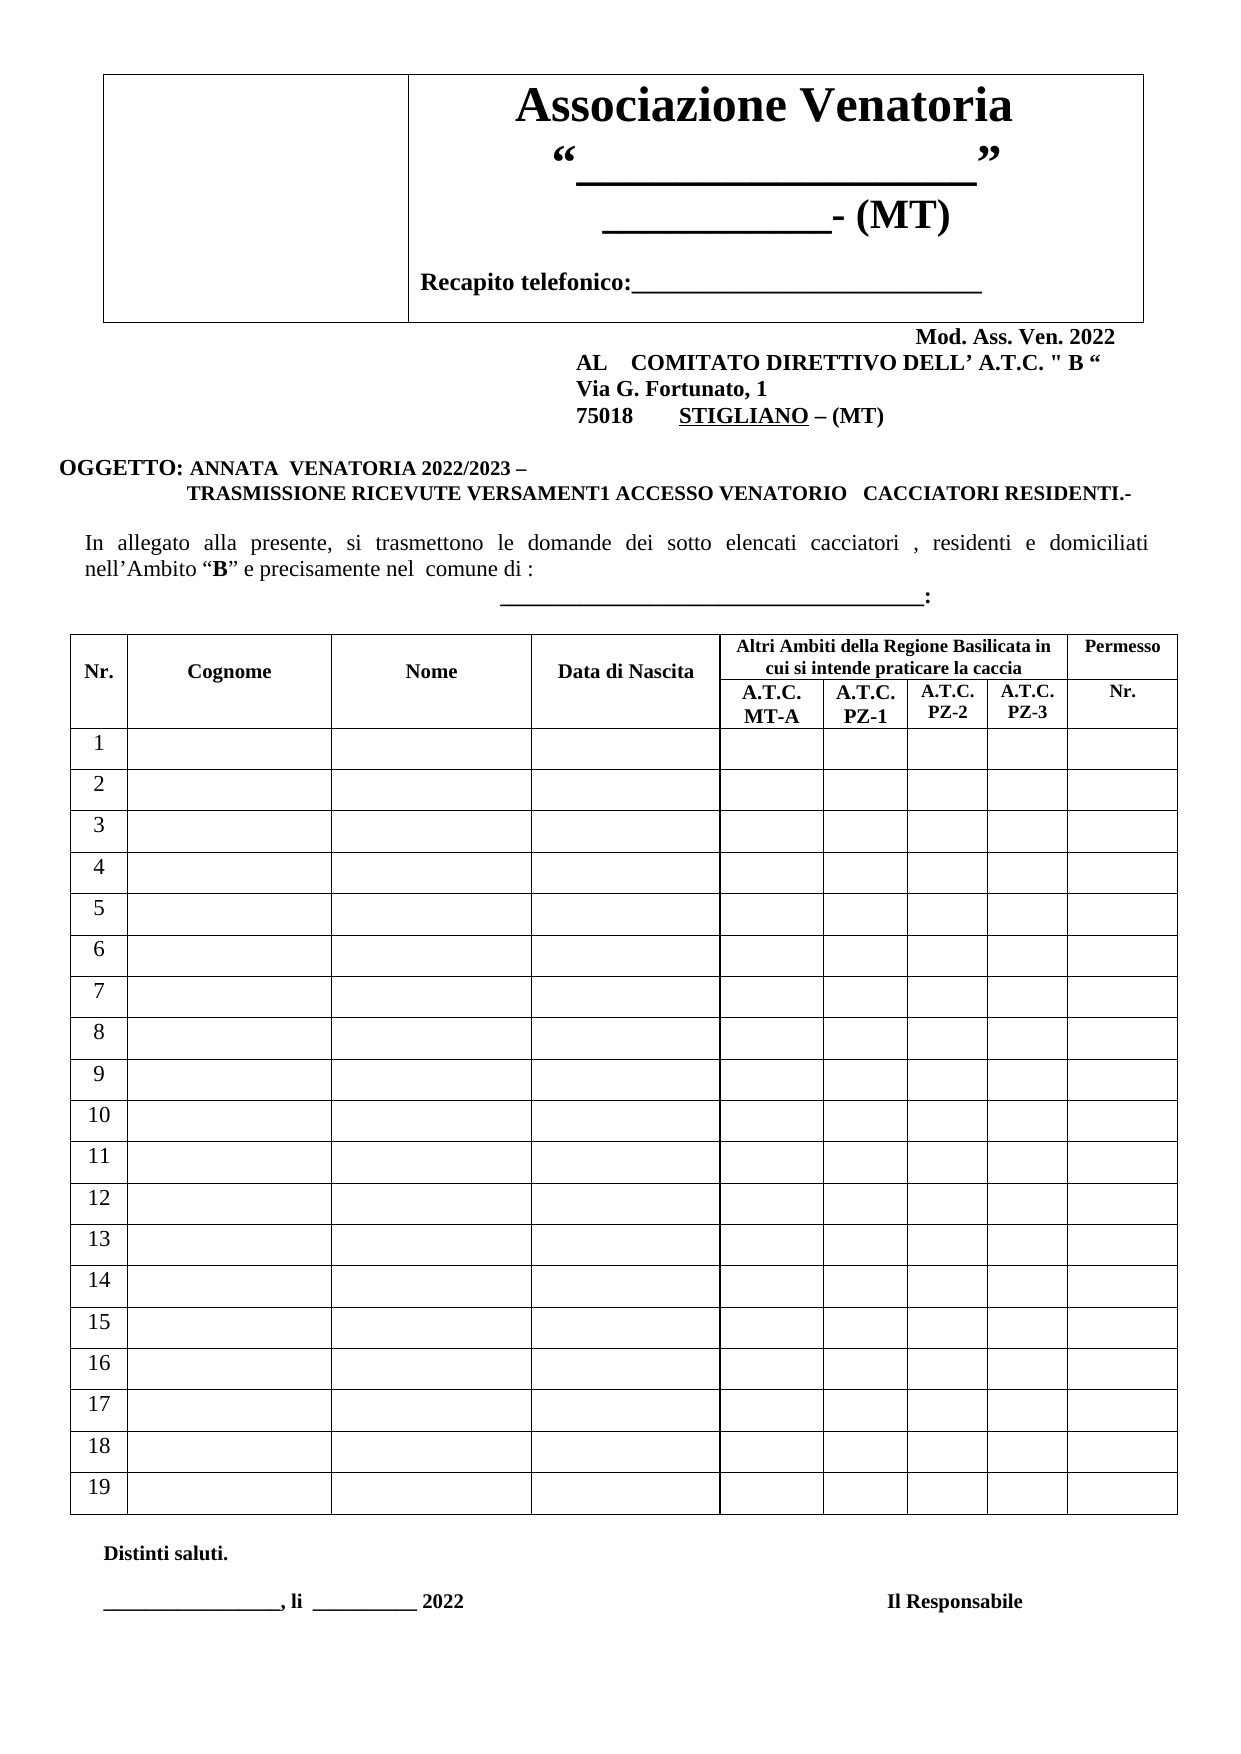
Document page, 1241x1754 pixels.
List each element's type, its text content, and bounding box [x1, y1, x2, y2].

table_cell Nr. [1068, 680, 1177, 728]
table_cell [332, 1142, 531, 1183]
table_cell 7 [71, 977, 127, 1017]
text _________________, li __________ 2022 Il Responsabile [103, 1589, 1152, 1613]
table_cell [988, 1308, 1067, 1348]
table_cell [332, 853, 531, 893]
table_cell [332, 1266, 531, 1307]
table_cell [824, 1142, 907, 1183]
table_cell [824, 1266, 907, 1307]
table_cell A.T.C. PZ-3 [988, 680, 1067, 728]
table_cell [988, 729, 1067, 769]
table_cell [1068, 1432, 1177, 1472]
table_cell [1068, 894, 1177, 934]
table_cell [721, 1018, 823, 1058]
table_cell [988, 1266, 1067, 1307]
table_header Nome [332, 635, 531, 728]
table_cell [988, 894, 1067, 934]
table_cell [332, 936, 531, 976]
table_cell [1068, 729, 1177, 769]
table_cell [908, 853, 987, 893]
table_cell [908, 1142, 987, 1183]
table_cell 8 [71, 1018, 127, 1058]
table_cell [128, 1225, 331, 1265]
table_cell [721, 1101, 823, 1141]
table_cell [1068, 1060, 1177, 1100]
table_cell [908, 1432, 987, 1472]
table_cell [128, 1390, 331, 1431]
table_cell 10 [71, 1101, 127, 1141]
table_cell 18 [71, 1432, 127, 1472]
text _____________________________________: [103, 582, 1152, 608]
table_cell [824, 1225, 907, 1265]
table_cell [1068, 1101, 1177, 1141]
table_cell [128, 1473, 331, 1513]
table_cell [332, 1432, 531, 1472]
table_cell [721, 1142, 823, 1183]
table_cell 19 [71, 1473, 127, 1513]
table_cell [988, 770, 1067, 810]
table_cell 4 [71, 853, 127, 893]
table_cell [532, 977, 719, 1017]
table_cell [721, 1432, 823, 1472]
table_cell 5 [71, 894, 127, 934]
table_cell A.T.C. MT-A [721, 680, 823, 728]
table_cell [532, 853, 719, 893]
table_header [104, 75, 408, 322]
table_header Altri Ambiti della Regione Basilicata in cui si intende praticare la caccia [721, 635, 1067, 678]
table_cell [908, 1266, 987, 1307]
table_cell 3 [71, 811, 127, 852]
table_cell [332, 1349, 531, 1389]
text OGGETTO: ANNATA VENATORIA 2022/2023 – [59, 454, 1152, 481]
table_cell [824, 1473, 907, 1513]
table_cell 1 [71, 729, 127, 769]
table_cell [988, 853, 1067, 893]
table_cell [824, 853, 907, 893]
table_cell [824, 936, 907, 976]
table_cell [332, 1390, 531, 1431]
table_cell [332, 811, 531, 852]
text Distinti saluti. [103, 1541, 1152, 1565]
table_cell [908, 1225, 987, 1265]
text 75018 STIGLIANO – (MT) [103, 402, 1152, 428]
table_cell A.T.C. PZ-1 [824, 680, 907, 728]
table_cell 2 [71, 770, 127, 810]
table_cell [332, 894, 531, 934]
table_cell [721, 811, 823, 852]
table_cell [532, 894, 719, 934]
table_cell [1068, 1349, 1177, 1389]
table_cell [908, 1101, 987, 1141]
table_cell [1068, 936, 1177, 976]
table_cell [721, 729, 823, 769]
table_cell [332, 977, 531, 1017]
text TRASMISSIONE RICEVUTE VERSAMENT1 ACCESSO VENATORIO CACCIATORI RESIDENTI.- [103, 481, 1152, 505]
table_cell 14 [71, 1266, 127, 1307]
table_header Data di Nascita [532, 635, 719, 728]
table_cell 13 [71, 1225, 127, 1265]
table_cell [1068, 1390, 1177, 1431]
table_cell [532, 729, 719, 769]
table_cell [824, 1018, 907, 1058]
table_cell [988, 1225, 1067, 1265]
text Mod. Ass. Ven. 2022 [103, 323, 1152, 349]
table_cell [908, 811, 987, 852]
table_cell [824, 1060, 907, 1100]
table_cell [988, 1018, 1067, 1058]
table_cell [128, 1101, 331, 1141]
table_cell [988, 977, 1067, 1017]
table_cell [988, 1184, 1067, 1224]
table_cell [332, 1184, 531, 1224]
table_cell [908, 1473, 987, 1513]
table_cell [532, 1018, 719, 1058]
table_cell [824, 1184, 907, 1224]
table_cell [988, 936, 1067, 976]
table_cell [532, 1266, 719, 1307]
table_cell A.T.C. PZ-2 [908, 680, 987, 728]
table_cell [721, 977, 823, 1017]
table_cell [332, 1473, 531, 1513]
table_cell [721, 1349, 823, 1389]
table_cell [532, 811, 719, 852]
table_cell [721, 853, 823, 893]
table_cell [128, 729, 331, 769]
table_cell [1068, 811, 1177, 852]
table_cell [128, 1184, 331, 1224]
table_cell [721, 1184, 823, 1224]
table_cell [532, 1390, 719, 1431]
table_cell [128, 1266, 331, 1307]
table_cell [1068, 770, 1177, 810]
table_cell [721, 1390, 823, 1431]
table_cell [988, 1101, 1067, 1141]
table_cell [988, 811, 1067, 852]
table_cell [532, 1308, 719, 1348]
table_cell [332, 1308, 531, 1348]
table_cell [824, 770, 907, 810]
table_cell [721, 770, 823, 810]
table_cell [908, 894, 987, 934]
table_cell 6 [71, 936, 127, 976]
table_cell [824, 729, 907, 769]
table_cell 15 [71, 1308, 127, 1348]
table_cell [908, 770, 987, 810]
table_cell [128, 894, 331, 934]
table_cell [988, 1473, 1067, 1513]
table_cell [128, 1018, 331, 1058]
table_cell [908, 1349, 987, 1389]
table_cell [721, 894, 823, 934]
table_cell [721, 1266, 823, 1307]
table_cell [332, 729, 531, 769]
table_cell [128, 770, 331, 810]
table_cell [1068, 1473, 1177, 1513]
table_cell 17 [71, 1390, 127, 1431]
table_cell [332, 1018, 531, 1058]
table_cell [532, 1225, 719, 1265]
table_cell [824, 977, 907, 1017]
text In allegato alla presente, si trasmettono le domande dei sotto elencati cacciatori , residenti e domiciliati nell’Ambito “B” e precisamente nel comune di : [84, 529, 1152, 582]
table_cell [824, 1308, 907, 1348]
table_cell [128, 853, 331, 893]
table_cell [988, 1432, 1067, 1472]
table_cell [824, 1349, 907, 1389]
table_cell [532, 1349, 719, 1389]
table_cell [1068, 1266, 1177, 1307]
table_cell [128, 1060, 331, 1100]
table_cell [532, 1473, 719, 1513]
table_cell [1068, 977, 1177, 1017]
table_header Nr. [71, 635, 127, 728]
table_cell [128, 977, 331, 1017]
table_header Permesso [1068, 635, 1177, 678]
table_cell [332, 1060, 531, 1100]
table_cell [128, 936, 331, 976]
table_cell [721, 1473, 823, 1513]
table_cell [532, 1184, 719, 1224]
table_cell [1068, 1142, 1177, 1183]
table_cell [908, 977, 987, 1017]
table_cell [908, 1018, 987, 1058]
table_cell [532, 1142, 719, 1183]
table_cell [1068, 853, 1177, 893]
table_cell [128, 1142, 331, 1183]
table_cell [824, 1390, 907, 1431]
table_cell [824, 894, 907, 934]
table_cell [332, 1101, 531, 1141]
table_cell 11 [71, 1142, 127, 1183]
table_cell [908, 729, 987, 769]
table_cell 12 [71, 1184, 127, 1224]
table_cell [1068, 1308, 1177, 1348]
table_cell [908, 1308, 987, 1348]
table_cell [332, 770, 531, 810]
table_cell [532, 1060, 719, 1100]
table_cell [908, 1184, 987, 1224]
table_cell [1068, 1225, 1177, 1265]
table_cell [128, 1432, 331, 1472]
table_cell [532, 770, 719, 810]
table_cell [128, 811, 331, 852]
subtitle AL COMITATO DIRETTIVO DELL’ A.T.C. " B “ [546, 349, 1152, 375]
table_cell [128, 1308, 331, 1348]
table_cell [988, 1060, 1067, 1100]
table_cell [908, 1060, 987, 1100]
table_cell 16 [71, 1349, 127, 1389]
table_cell [532, 1101, 719, 1141]
table_cell [532, 1432, 719, 1472]
table_cell 9 [71, 1060, 127, 1100]
table_header Associazione Venatoria “________________” ___________- (MT) Recapito telefonico:____________________________ [409, 75, 1143, 322]
table_cell [532, 936, 719, 976]
table_cell [721, 1060, 823, 1100]
table_cell [721, 936, 823, 976]
table_cell [908, 936, 987, 976]
table_cell [988, 1142, 1067, 1183]
table_cell [908, 1390, 987, 1431]
table_cell [824, 811, 907, 852]
text Via G. Fortunato, 1 [103, 375, 1152, 402]
table_header Cognome [128, 635, 331, 728]
table_cell [1068, 1184, 1177, 1224]
table_cell [721, 1225, 823, 1265]
table_cell [824, 1101, 907, 1141]
table_cell [988, 1349, 1067, 1389]
table_cell [128, 1349, 331, 1389]
table_cell [332, 1225, 531, 1265]
table_cell [988, 1390, 1067, 1431]
table_cell [721, 1308, 823, 1348]
table_cell [1068, 1018, 1177, 1058]
table_cell [824, 1432, 907, 1472]
